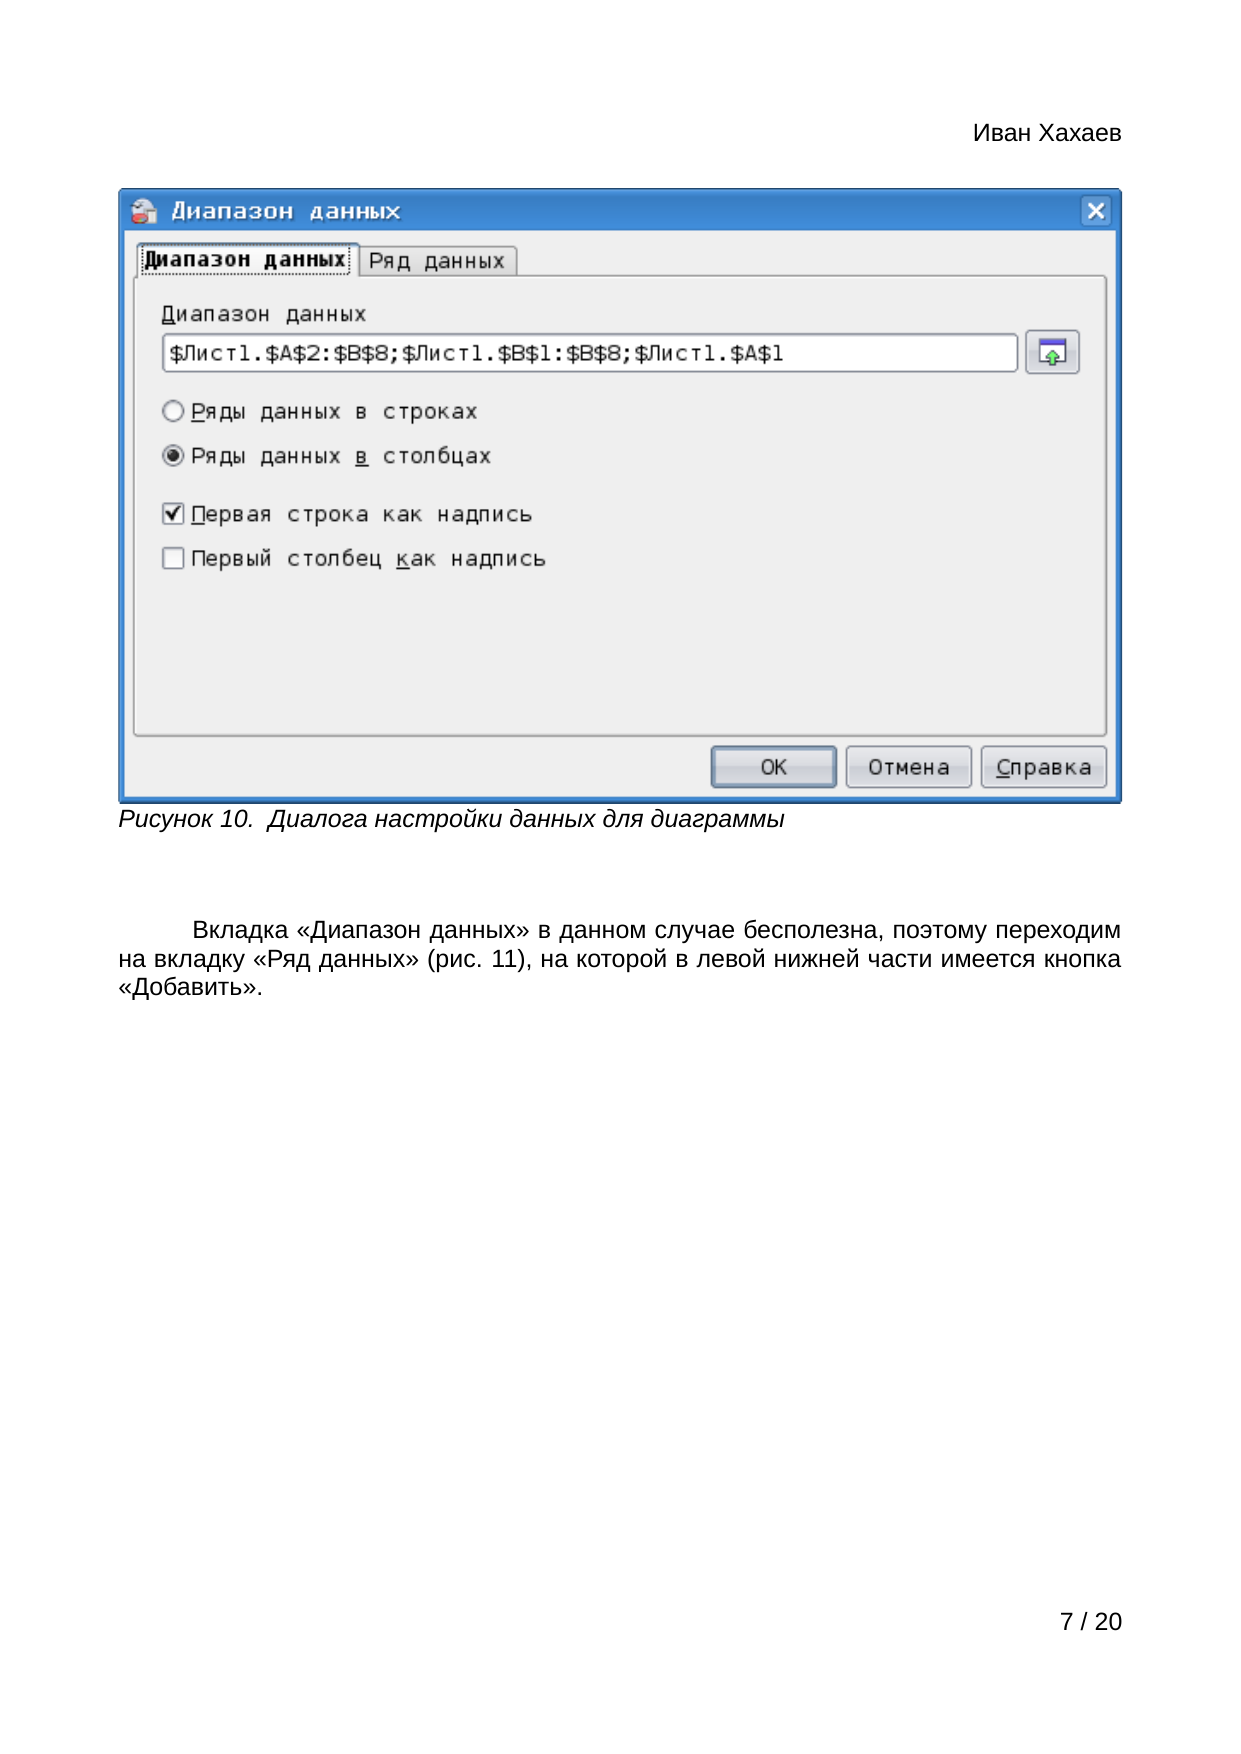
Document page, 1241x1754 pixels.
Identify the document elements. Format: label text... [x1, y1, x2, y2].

picture [118, 188, 1123, 804]
text Рисунок 10. Диалога настройки данных для диаграммы [118, 804, 1122, 832]
text Вкладка «Диапазон данных» в данном случае бесполезна, поэтому переходим на вкладку «Ряд данных» (рис. 11), на которой в левой нижней части имеется кнопка «Добавить». [118, 915, 1122, 1001]
